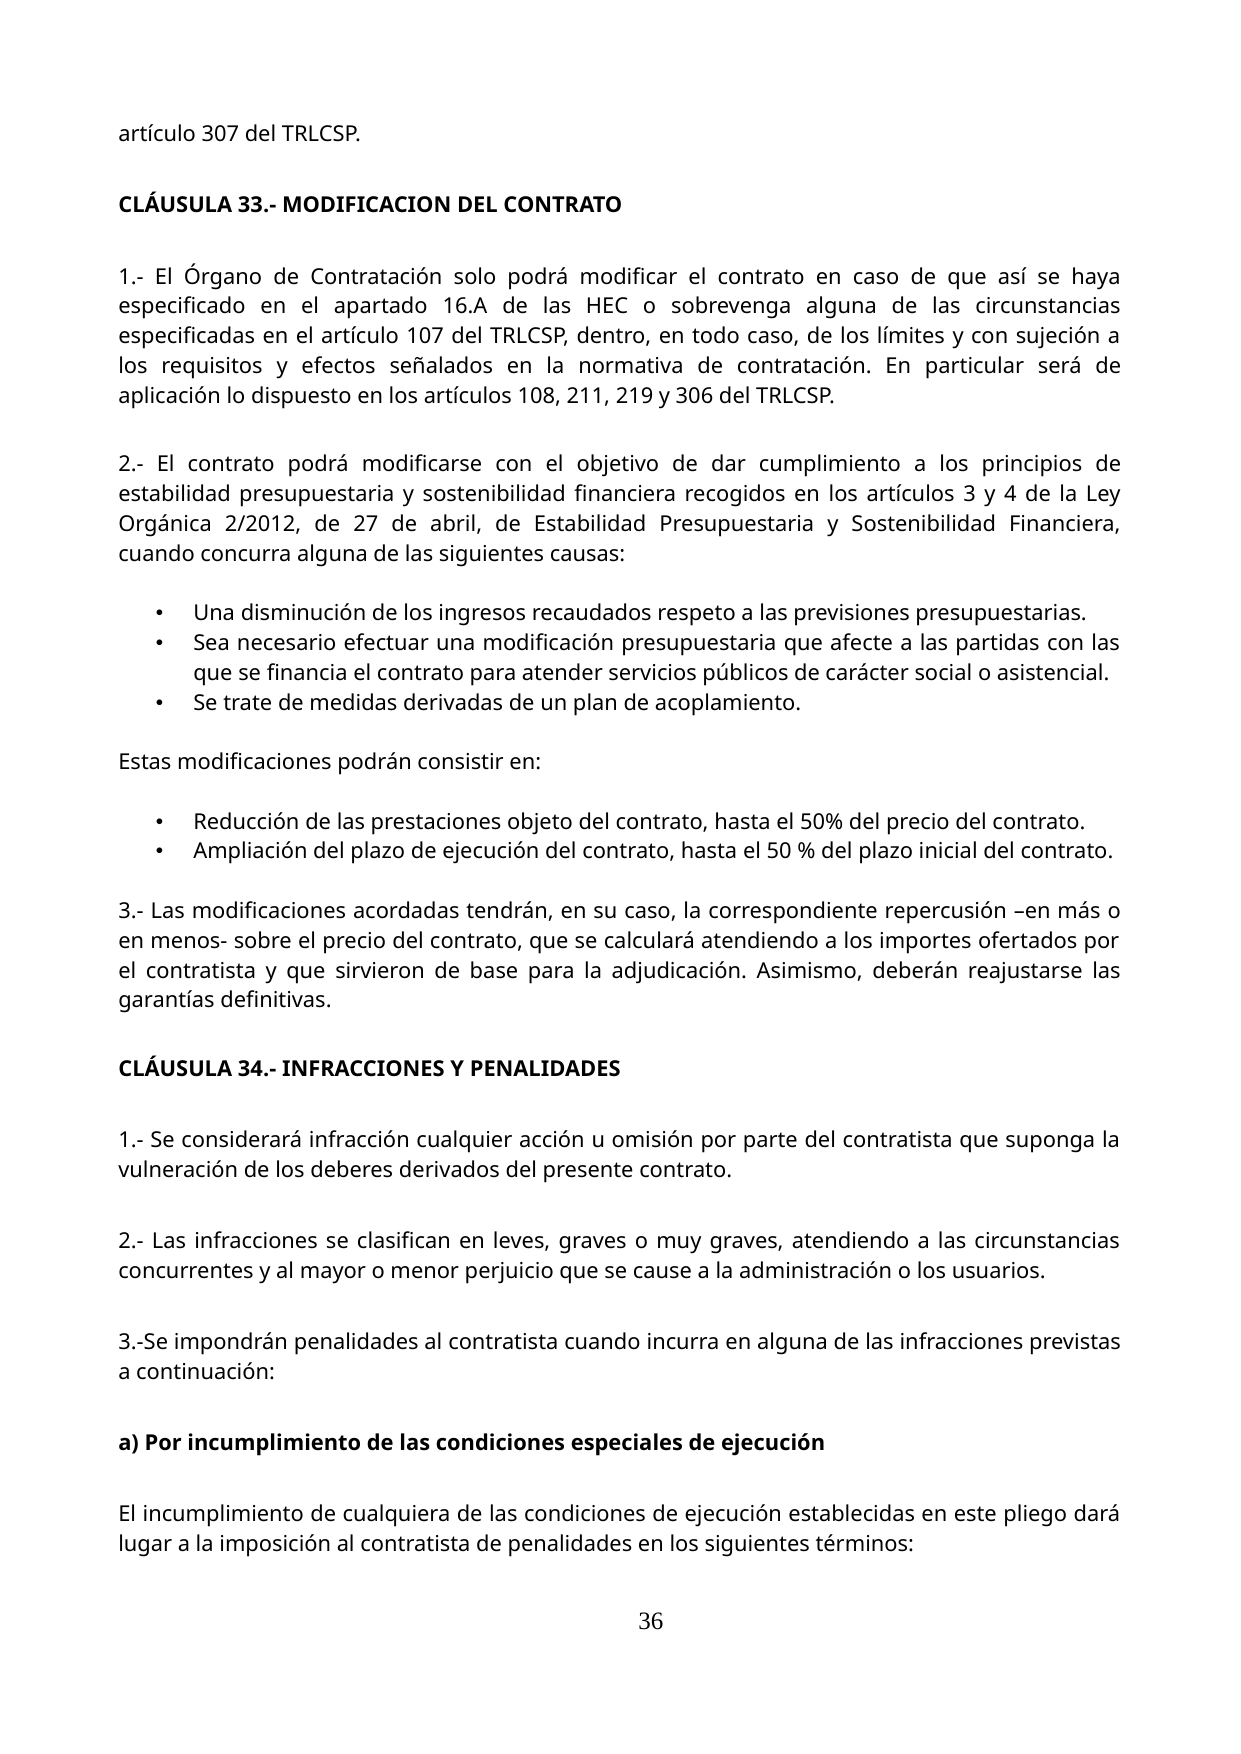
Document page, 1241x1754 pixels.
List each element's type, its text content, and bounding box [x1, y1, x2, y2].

text Estas modificaciones podrán consistir en: [118, 746, 1122, 776]
text 3.- Las modificaciones acordadas tendrán, en su caso, la correspondiente repercusión –en más o en menos- sobre el precio del contrato, que se calculará atendiendo a los importes ofertados por el contratista y que sirvieron de base para la adjudicación. Asimismo, deberán reajustarse las garantías definitivas. [118, 895, 1122, 1014]
text 2.- Las infracciones se clasifican en leves, graves o muy graves, atendiendo a las circunstancias concurrentes y al mayor o menor perjuicio que se cause a la administración o los usuarios. [118, 1225, 1122, 1284]
list Ampliación del plazo de ejecución del contrato, hasta el 50 % del plazo inicial del contrato. [156, 835, 1122, 865]
text a) Por incumplimiento de las condiciones especiales de ejecución [118, 1427, 1122, 1457]
text CLÁUSULA 34.- INFRACCIONES Y PENALIDADES [118, 1053, 1122, 1082]
text CLÁUSULA 33.- MODIFICACION DEL CONTRATO [118, 189, 1122, 219]
list Se trate de medidas derivadas de un plan de acoplamiento. [156, 686, 1122, 716]
text El incumplimiento de cualquiera de las condiciones de ejecución establecidas en este pliego dará lugar a la imposición al contratista de penalidades en los siguientes términos: [118, 1498, 1122, 1558]
text artículo 307 del TRLCSP. [118, 118, 1122, 148]
list Sea necesario efectuar una modificación presupuestaria que afecte a las partidas con las que se financia el contrato para atender servicios públicos de carácter social o asistencial. [156, 627, 1122, 686]
text 2.- El contrato podrá modificarse con el objetivo de dar cumplimiento a los principios de estabilidad presupuestaria y sostenibilidad financiera recogidos en los artículos 3 y 4 de la Ley Orgánica 2/2012, de 27 de abril, de Estabilidad Presupuestaria y Sostenibilidad Financiera, cuando concurra alguna de las siguientes causas: [118, 448, 1122, 567]
text 1.- El Órgano de Contratación solo podrá modificar el contrato en caso de que así se haya especificado en el apartado 16.A de las HEC o sobrevenga alguna de las circunstancias especificadas en el artículo 107 del TRLCSP, dentro, en todo caso, de los límites y con sujeción a los requisitos y efectos señalados en la normativa de contratación. En particular será de aplicación lo dispuesto en los artículos 108, 211, 219 y 306 del TRLCSP. [118, 261, 1122, 409]
text 1.- Se considerará infracción cualquier acción u omisión por parte del contratista que suponga la vulneración de los deberes derivados del presente contrato. [118, 1124, 1122, 1183]
list Reducción de las prestaciones objeto del contrato, hasta el 50% del precio del contrato. [156, 806, 1122, 835]
list Una disminución de los ingresos recaudados respeto a las previsiones presupuestarias. [156, 597, 1122, 627]
text 3.-Se impondrán penalidades al contratista cuando incurra en alguna de las infracciones previstas a continuación: [118, 1326, 1122, 1386]
